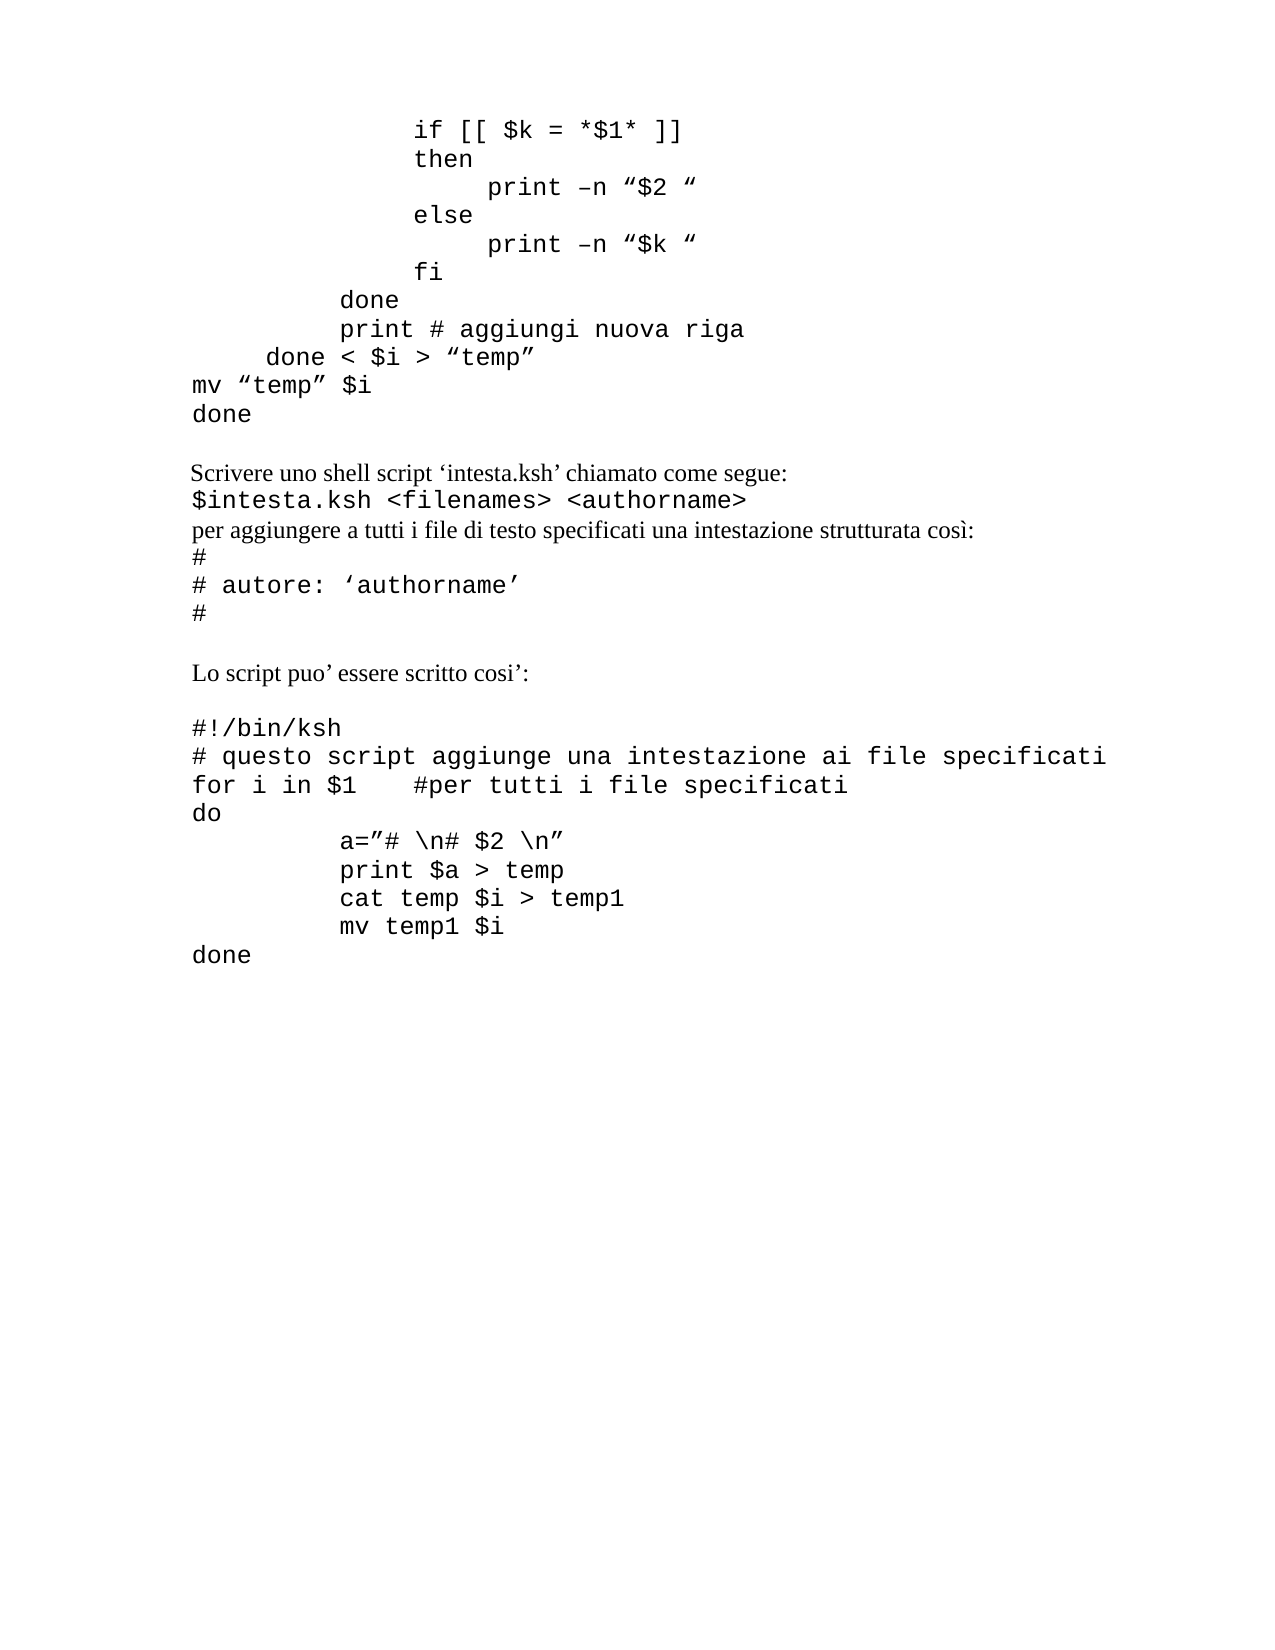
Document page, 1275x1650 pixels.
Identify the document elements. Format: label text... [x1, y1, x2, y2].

text # [192, 601, 1157, 629]
text then [192, 146, 1157, 175]
text # questo script aggiunge una intestazione ai file specificati [192, 744, 1157, 772]
text done [192, 288, 1157, 316]
text mv “temp” $i [192, 373, 1157, 401]
text done < $i > “temp” [192, 345, 1157, 373]
text print # aggiungi nuova riga [192, 316, 1157, 345]
text done [192, 942, 1157, 971]
text print $a > temp [192, 857, 1157, 886]
text $intesta.ksh <filenames> <authorname> [192, 487, 1157, 516]
text per aggiungere a tutti i file di testo specificati una intestazione strutturata così: [192, 516, 1157, 544]
text fi [192, 260, 1157, 288]
list Scrivere uno shell script ‘intesta.ksh’ chiamato come segue: [190, 458, 1157, 487]
text done [192, 401, 1157, 430]
text # [192, 544, 1157, 573]
text #!/bin/ksh [192, 716, 1157, 744]
text mv temp1 $i [192, 914, 1157, 942]
text # autore: ‘authorname’ [192, 573, 1157, 601]
text else [192, 203, 1157, 231]
text if [[ $k = *$1* ]] [413, 118, 1157, 146]
text for i in $1 #per tutti i file specificati [192, 772, 1157, 801]
text cat temp $i > temp1 [192, 886, 1157, 914]
text print –n “$k “ [192, 231, 1157, 260]
text a=”# \n# $2 \n” [192, 829, 1157, 857]
text Lo script puo’ essere scritto cosi’: [192, 658, 1157, 687]
text do [192, 801, 1157, 829]
text print –n “$2 “ [192, 175, 1157, 203]
